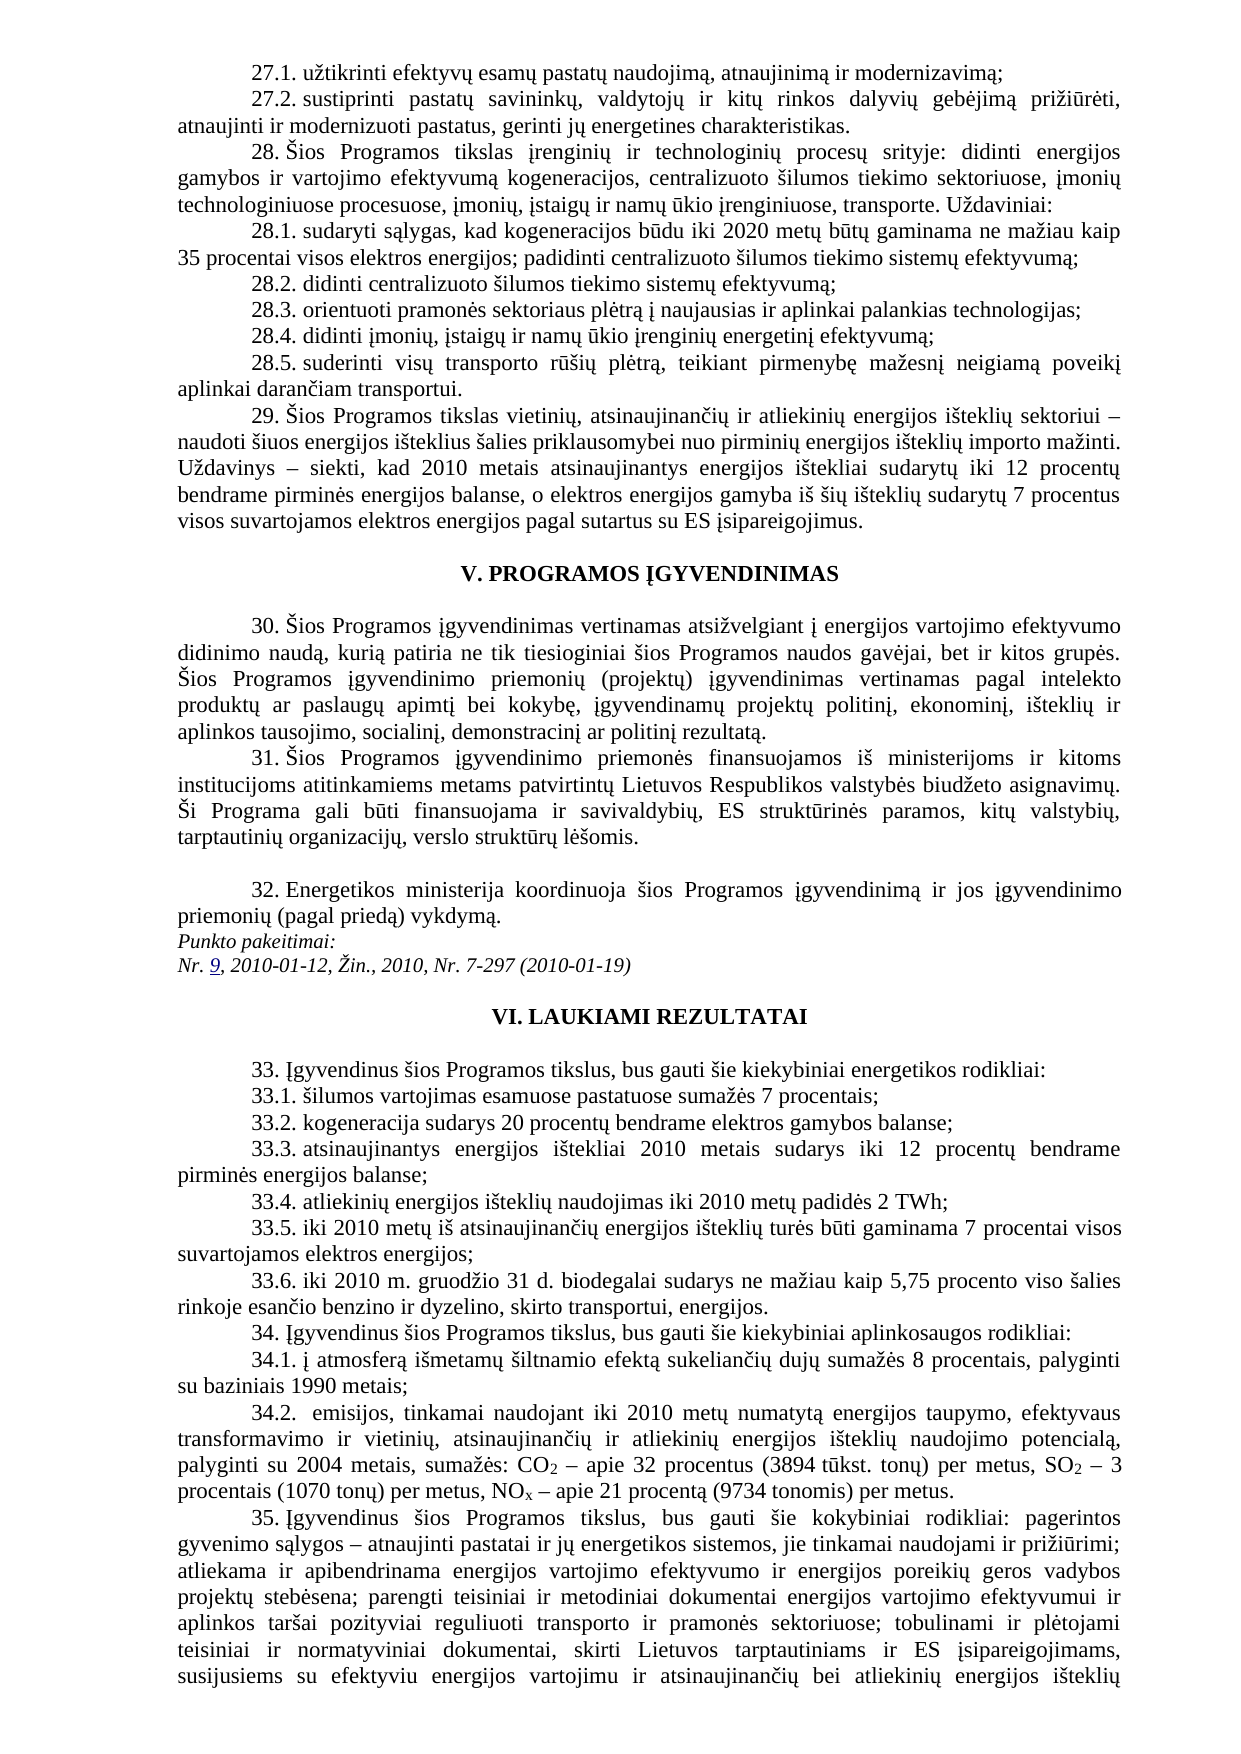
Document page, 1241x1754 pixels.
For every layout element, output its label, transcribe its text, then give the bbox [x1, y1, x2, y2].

text 30. Šios Programos įgyvendinimas vertinamas atsižvelgiant į energijos vartojimo efektyvumo didinimo naudą, kurią patiria ne tik tiesioginiai šios Programos naudos gavėjai, bet ir kitos grupės. Šios Programos įgyvendinimo priemonių (projektų) įgyvendinimas vertinamas pagal intelekto produktų ar paslaugų apimtį bei kokybę, įgyvendinamų projektų politinį, ekonominį, išteklių ir aplinkos tausojimo, socialinį, demonstracinį ar politinį rezultatą. [177, 612, 1122, 744]
text 28.4. didinti įmonių, įstaigų ir namų ūkio įrenginių energetinį efektyvumą; [177, 323, 1122, 349]
text 35. Įgyvendinus šios Programos tikslus, bus gauti šie kokybiniai rodikliai: pagerintos gyvenimo sąlygos – atnaujinti pastatai ir jų energetikos sistemos, jie tinkamai naudojami ir prižiūrimi; atliekama ir apibendrinama energijos vartojimo efektyvumo ir energijos poreikių geros vadybos projektų stebėsena; parengti teisiniai ir metodiniai dokumentai energijos vartojimo efektyvumui ir aplinkos taršai pozityviai reguliuoti transporto ir pramonės sektoriuose; tobulinami ir plėtojami teisiniai ir normatyviniai dokumentai, skirti Lietuvos tarptautiniams ir ES įsipareigojimams, susijusiems su efektyviu energijos vartojimu ir atsinaujinančių bei atliekinių energijos išteklių [177, 1504, 1122, 1688]
text 34.2. emisijos, tinkamai naudojant iki 2010 metų numatytą energijos taupymo, efektyvaus transformavimo ir vietinių, atsinaujinančių ir atliekinių energijos išteklių naudojimo potencialą, palyginti su 2004 metais, sumažės: CO2 – apie 32 procentus (3894 tūkst. tonų) per metus, SO2 – 3 procentais (1070 tonų) per metus, NOx – apie 21 procentą (9734 tonomis) per metus. [177, 1398, 1122, 1504]
text 33.5. iki 2010 metų iš atsinaujinančių energijos išteklių turės būti gaminama 7 procentai visos suvartojamos elektros energijos; [177, 1214, 1122, 1267]
text 33.3. atsinaujinantys energijos ištekliai 2010 metais sudarys iki 12 procentų bendrame pirminės energijos balanse; [177, 1135, 1122, 1188]
text 31. Šios Programos įgyvendinimo priemonės finansuojamos iš ministerijoms ir kitoms institucijoms atitinkamiems metams patvirtintų Lietuvos Respublikos valstybės biudžeto asignavimų. Ši Programa gali būti finansuojama ir savivaldybių, ES struktūrinės paramos, kitų valstybių, tarptautinių organizacijų, verslo struktūrų lėšomis. [177, 744, 1122, 850]
text 33.4. atliekinių energijos išteklių naudojimas iki 2010 metų padidės 2 TWh; [177, 1188, 1122, 1214]
text 33. Įgyvendinus šios Programos tikslus, bus gauti šie kiekybiniai energetikos rodikliai: [177, 1056, 1122, 1082]
subtitle V. Programos įgyvendinimas [177, 560, 1122, 586]
text 27.1. užtikrinti efektyvų esamų pastatų naudojimą, atnaujinimą ir modernizavimą; [177, 59, 1122, 85]
text 34.1. į atmosferą išmetamų šiltnamio efektą sukeliančių dujų sumažės 8 procentais, palyginti su baziniais 1990 metais; [177, 1346, 1122, 1398]
text 33.6. iki 2010 m. gruodžio 31 d. biodegalai sudarys ne mažiau kaip 5,75 procento viso šalies rinkoje esančio benzino ir dyzelino, skirto transportui, energijos. [177, 1267, 1122, 1319]
text Punkto pakeitimai: [177, 929, 1122, 953]
subtitle VI. laukiami rezultatai [177, 1003, 1122, 1029]
text 28.3. orientuoti pramonės sektoriaus plėtrą į naujausias ir aplinkai palankias technologijas; [177, 296, 1122, 323]
text 28.1. sudaryti sąlygas, kad kogeneracijos būdu iki 2020 metų būtų gaminama ne mažiau kaip 35 procentai visos elektros energijos; padidinti centralizuoto šilumos tiekimo sistemų efektyvumą; [177, 217, 1122, 270]
text 29. Šios Programos tikslas vietinių, atsinaujinančių ir atliekinių energijos išteklių sektoriui – naudoti šiuos energijos išteklius šalies priklausomybei nuo pirminių energijos išteklių importo mažinti. Uždavinys – siekti, kad 2010 metais atsinaujinantys energijos ištekliai sudarytų iki 12 procentų bendrame pirminės energijos balanse, o elektros energijos gamyba iš šių išteklių sudarytų 7 procentus visos suvartojamos elektros energijos pagal sutartus su ES įsipareigojimus. [177, 402, 1122, 533]
text 33.1. šilumos vartojimas esamuose pastatuose sumažės 7 procentais; [177, 1082, 1122, 1109]
text 32. Energetikos ministerija koordinuoja šios Programos įgyvendinimą ir jos įgyvendinimo priemonių (pagal priedą) vykdymą. [177, 876, 1122, 929]
text 28.2. didinti centralizuoto šilumos tiekimo sistemų efektyvumą; [177, 270, 1122, 296]
text 33.2. kogeneracija sudarys 20 procentų bendrame elektros gamybos balanse; [177, 1109, 1122, 1135]
text Nr. 9, 2010-01-12, Žin., 2010, Nr. 7-297 (2010-01-19) [177, 953, 1122, 977]
text 27.2. sustiprinti pastatų savininkų, valdytojų ir kitų rinkos dalyvių gebėjimą prižiūrėti, atnaujinti ir modernizuoti pastatus, gerinti jų energetines charakteristikas. [177, 85, 1122, 138]
text 28.5. suderinti visų transporto rūšių plėtrą, teikiant pirmenybę mažesnį neigiamą poveikį aplinkai darančiam transportui. [177, 349, 1122, 402]
text 34. Įgyvendinus šios Programos tikslus, bus gauti šie kiekybiniai aplinkosaugos rodikliai: [177, 1319, 1122, 1346]
text 28. Šios Programos tikslas įrenginių ir technologinių procesų srityje: didinti energijos gamybos ir vartojimo efektyvumą kogeneracijos, centralizuoto šilumos tiekimo sektoriuose, įmonių technologiniuose procesuose, įmonių, įstaigų ir namų ūkio įrenginiuose, transporte. Uždaviniai: [177, 138, 1122, 217]
